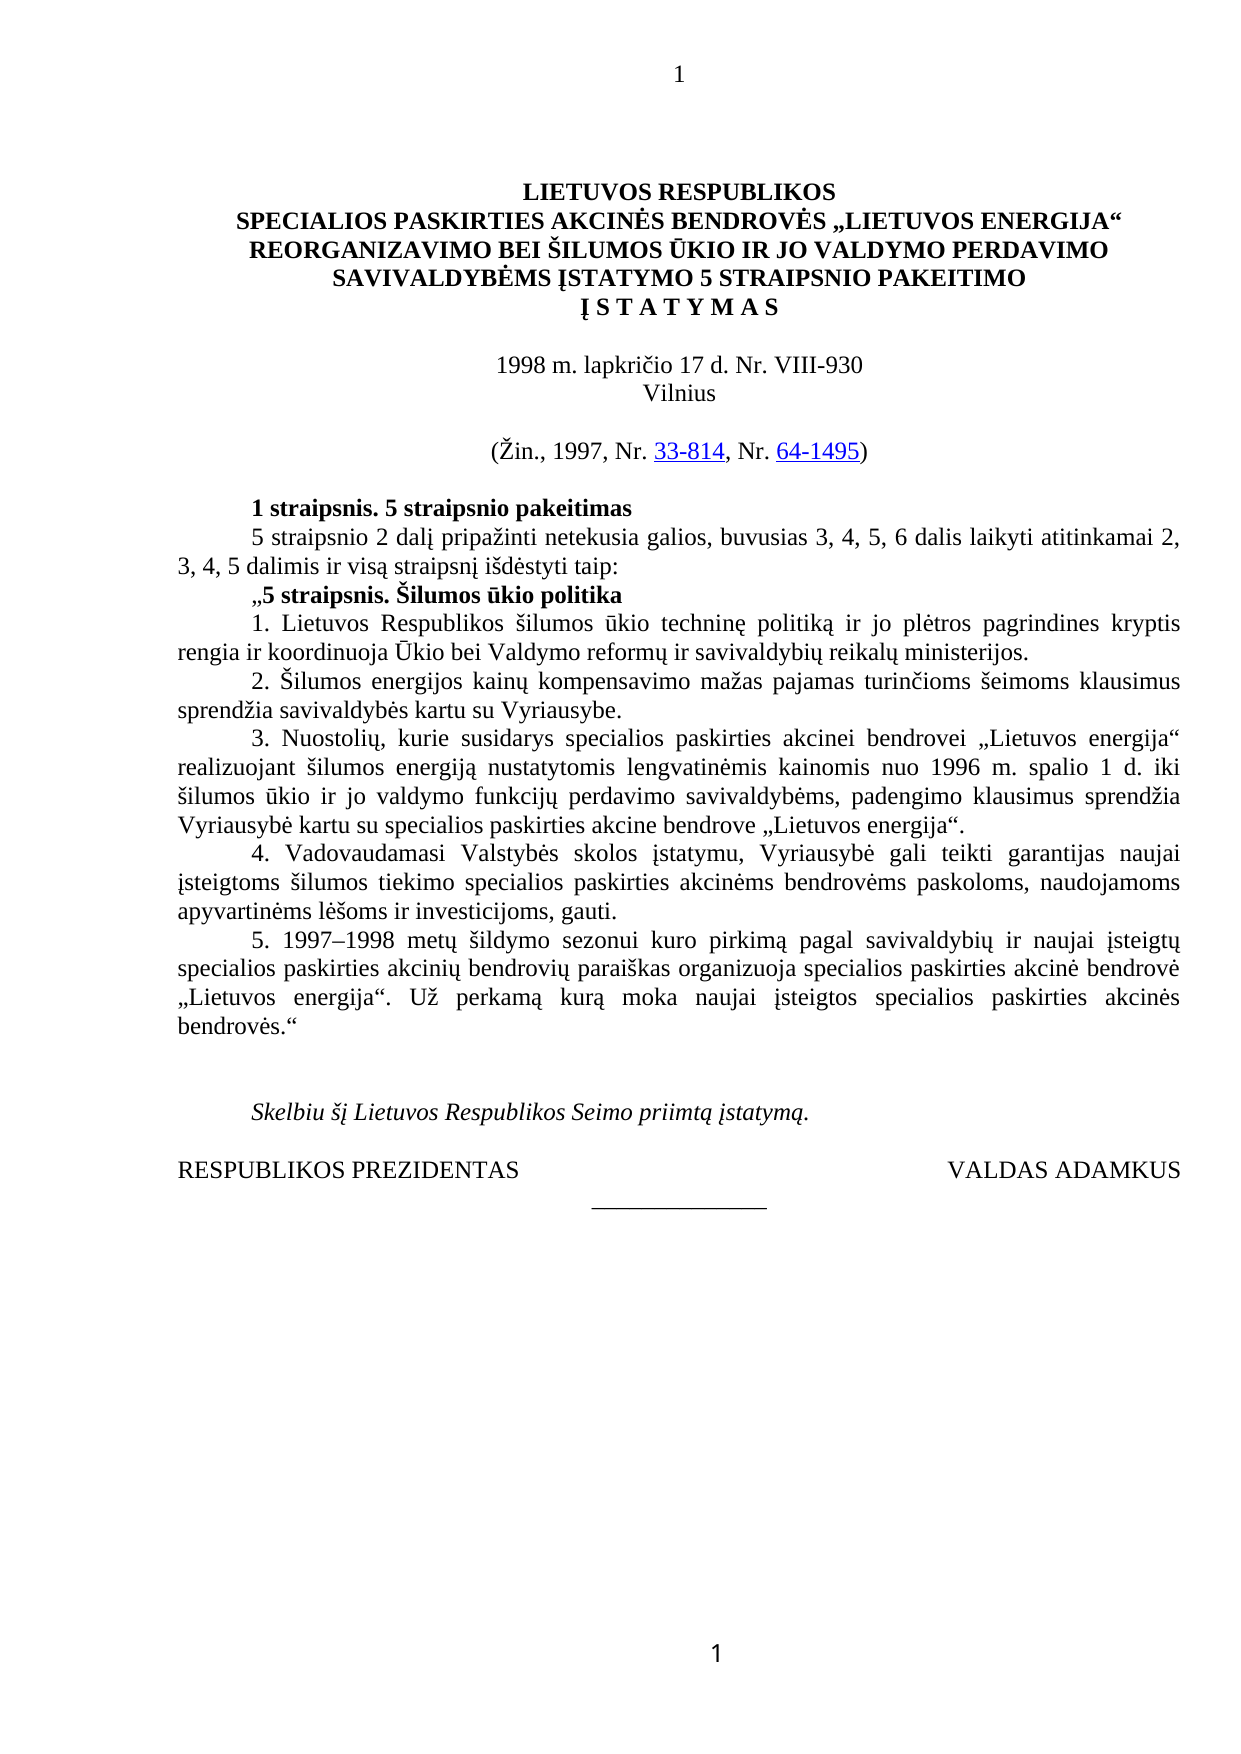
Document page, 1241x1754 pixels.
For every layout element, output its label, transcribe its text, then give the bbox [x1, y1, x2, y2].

text ______________ [177, 1183, 1181, 1212]
text 2. Šilumos energijos kainų kompensavimo mažas pajamas turinčioms šeimoms klausimus sprendžia savivaldybės kartu su Vyriausybe. [177, 666, 1181, 723]
text RESPUBLIKOS PREZIDENTAS VALDAS ADAMKUS [177, 1155, 1181, 1183]
text 5 straipsnio 2 dalį pripažinti netekusia galios, buvusias 3, 4, 5, 6 dalis laikyti atitinkamai 2, 3, 4, 5 dalimis ir visą straipsnį išdėstyti taip: [177, 522, 1181, 580]
text (Žin., 1997, Nr. 33-814, Nr. 64-1495) [177, 436, 1181, 465]
text 5. 1997–1998 metų šildymo sezonui kuro pirkimą pagal savivaldybių ir naujai įsteigtų specialios paskirties akcinių bendrovių paraiškas organizuoja specialios paskirties akcinė bendrovė „Lietuvos energija“. Už perkamą kurą moka naujai įsteigtos specialios paskirties akcinės bendrovės.“ [177, 925, 1181, 1040]
text Į S T A T Y M A S [177, 292, 1181, 321]
text „5 straipsnis. Šilumos ūkio politika [177, 580, 1181, 608]
text 3. Nuostolių, kurie susidarys specialios paskirties akcinei bendrovei „Lietuvos energija“ realizuojant šilumos energiją nustatytomis lengvatinėmis kainomis nuo 1996 m. spalio 1 d. iki šilumos ūkio ir jo valdymo funkcijų perdavimo savivaldybėms, padengimo klausimus sprendžia Vyriausybė kartu su specialios paskirties akcine bendrove „Lietuvos energija“. [177, 723, 1181, 838]
text 1998 m. lapkričio 17 d. Nr. VIII-930 [177, 350, 1181, 378]
text SPECIALIOS PASKIRTIES AKCINĖS BENDROVĖS „LIETUVOS ENERGIJA“ REORGANIZAVIMO BEI ŠILUMOS ŪKIO IR JO VALDYMO PERDAVIMO SAVIVALDYBĖMS ĮSTATYMO 5 STRAIPSNIO PAKEITIMO [177, 206, 1181, 292]
text 1 straipsnis. 5 straipsnio pakeitimas [177, 493, 1181, 522]
text Vilnius [177, 378, 1181, 407]
text Skelbiu šį Lietuvos Respublikos Seimo priimtą įstatymą. [177, 1097, 1181, 1126]
text 1. Lietuvos Respublikos šilumos ūkio techninę politiką ir jo plėtros pagrindines kryptis rengia ir koordinuoja Ūkio bei Valdymo reformų ir savivaldybių reikalų ministerijos. [177, 608, 1181, 666]
text 4. Vadovaudamasi Valstybės skolos įstatymu, Vyriausybė gali teikti garantijas naujai įsteigtoms šilumos tiekimo specialios paskirties akcinėms bendrovėms paskoloms, naudojamoms apyvartinėms lėšoms ir investicijoms, gauti. [177, 838, 1181, 925]
text LIETUVOS RESPUBLIKOS [177, 177, 1181, 206]
